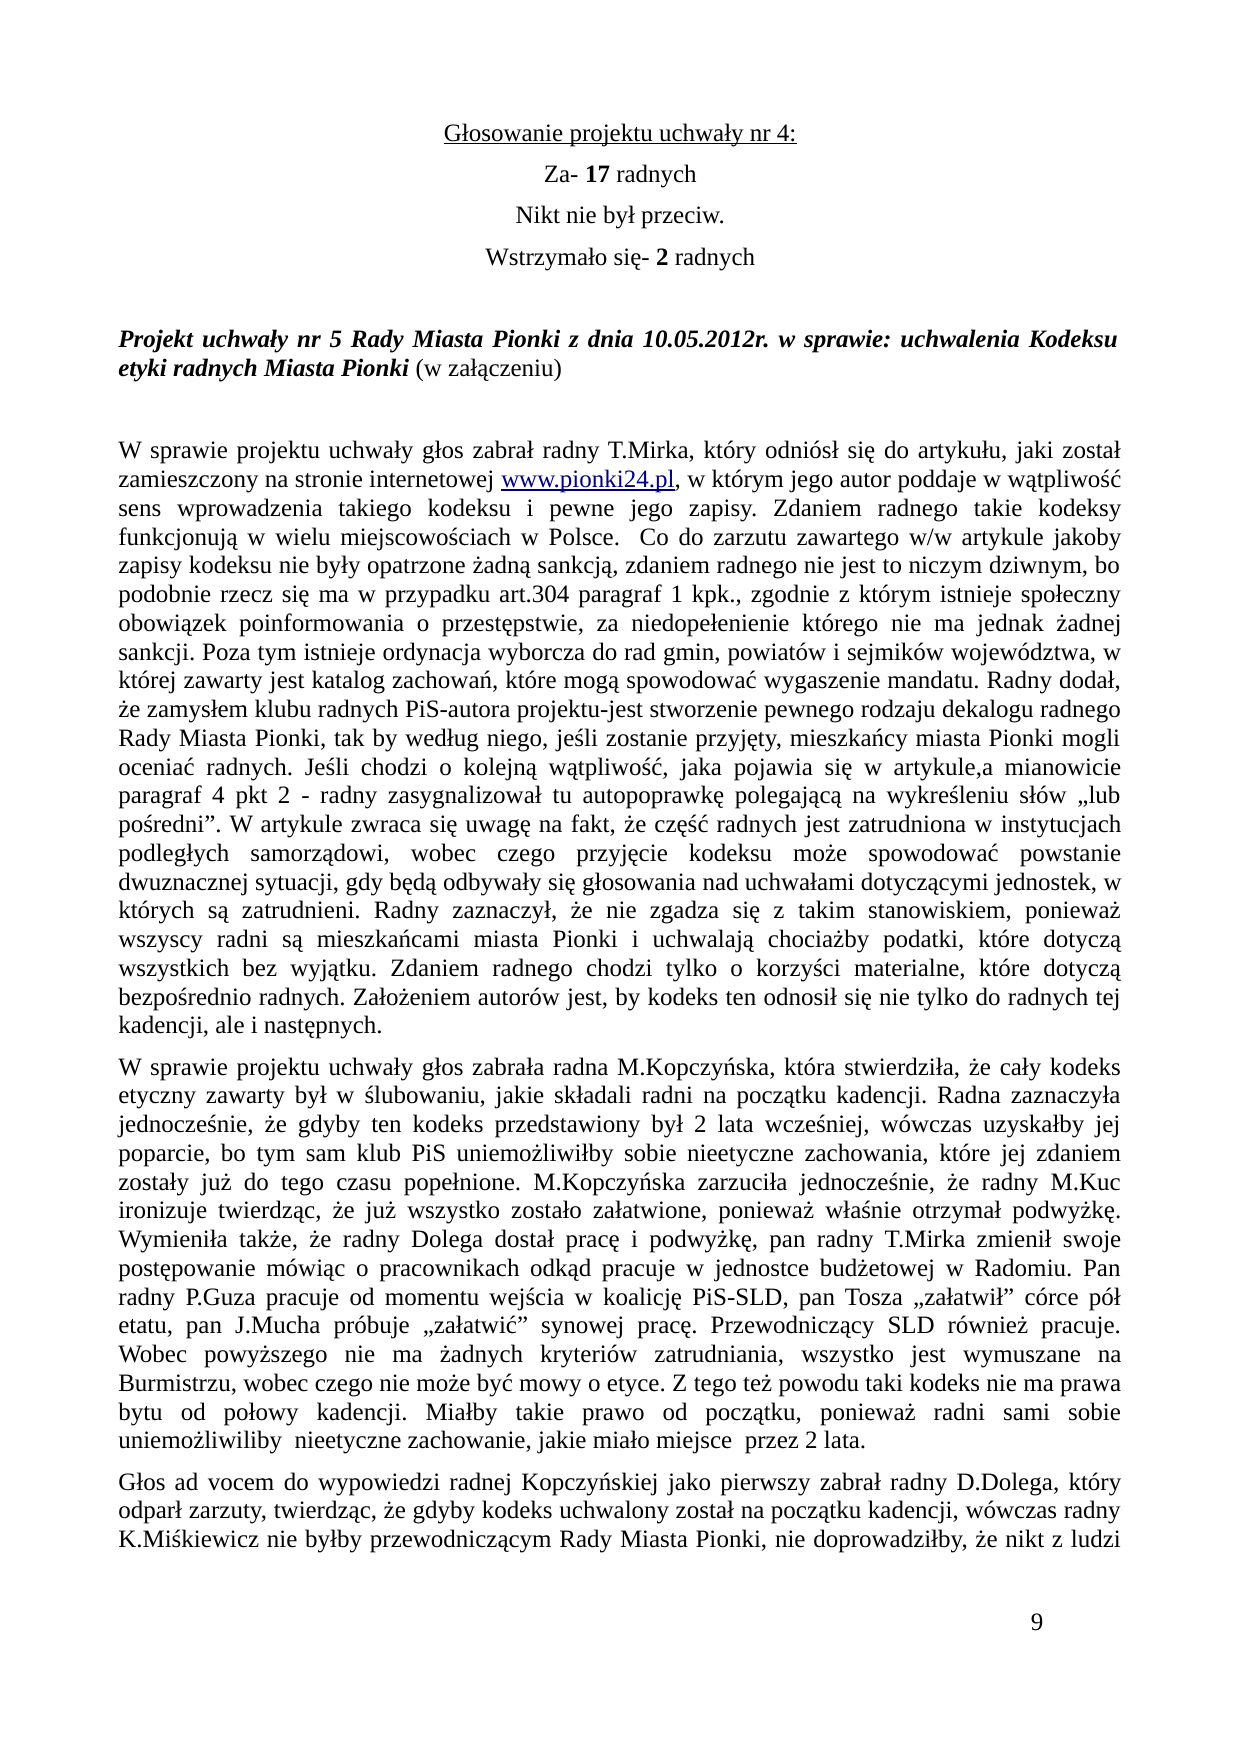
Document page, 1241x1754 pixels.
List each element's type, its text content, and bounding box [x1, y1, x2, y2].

text Głosowanie projektu uchwały nr 4: [118, 118, 1122, 147]
text Za- 17 radnych [118, 159, 1122, 188]
text Projekt uchwały nr 5 Rady Miasta Pionki z dnia 10.05.2012r. w sprawie: uchwalenia Kodeksu etyki radnych Miasta Pionki (w załączeniu) [118, 324, 1122, 382]
text Wstrzymało się- 2 radnych [118, 242, 1122, 271]
text W sprawie projektu uchwały głos zabrał radny T.Mirka, który odniósł się do artykułu, jaki został zamieszczony na stronie internetowej www.pionki24.pl, w którym jego autor poddaje w wątpliwość sens wprowadzenia takiego kodeksu i pewne jego zapisy. Zdaniem radnego takie kodeksy funkcjonują w wielu miejscowościach w Polsce. Co do zarzutu zawartego w/w artykule jakoby zapisy kodeksu nie były opatrzone żadną sankcją, zdaniem radnego nie jest to niczym dziwnym, bo podobnie rzecz się ma w przypadku art.304 paragraf 1 kpk., zgodnie z którym istnieje społeczny obowiązek poinformowania o przestępstwie, za niedopełenienie którego nie ma jednak żadnej sankcji. Poza tym istnieje ordynacja wyborcza do rad gmin, powiatów i sejmików województwa, w której zawarty jest katalog zachowań, które mogą spowodować wygaszenie mandatu. Radny dodał, że zamysłem klubu radnych PiS-autora projektu-jest stworzenie pewnego rodzaju dekalogu radnego Rady Miasta Pionki, tak by według niego, jeśli zostanie przyjęty, mieszkańcy miasta Pionki mogli oceniać radnych. Jeśli chodzi o kolejną wątpliwość, jaka pojawia się w artykule,a mianowicie paragraf 4 pkt 2 - radny zasygnalizował tu autopoprawkę polegającą na wykreśleniu słów „lub pośredni”. W artykule zwraca się uwagę na fakt, że część radnych jest zatrudniona w instytucjach podległych samorządowi, wobec czego przyjęcie kodeksu może spowodować powstanie dwuznacznej sytuacji, gdy będą odbywały się głosowania nad uchwałami dotyczącymi jednostek, w których są zatrudnieni. Radny zaznaczył, że nie zgadza się z takim stanowiskiem, ponieważ wszyscy radni są mieszkańcami miasta Pionki i uchwalają chociażby podatki, które dotyczą wszystkich bez wyjątku. Zdaniem radnego chodzi tylko o korzyści materialne, które dotyczą bezpośrednio radnych. Założeniem autorów jest, by kodeks ten odnosił się nie tylko do radnych tej kadencji, ale i następnych. [118, 436, 1122, 1039]
text W sprawie projektu uchwały głos zabrała radna M.Kopczyńska, która stwierdziła, że cały kodeks etyczny zawarty był w ślubowaniu, jakie składali radni na początku kadencji. Radna zaznaczyła jednocześnie, że gdyby ten kodeks przedstawiony był 2 lata wcześniej, wówczas uzyskałby jej poparcie, bo tym sam klub PiS uniemożliwiłby sobie nieetyczne zachowania, które jej zdaniem zostały już do tego czasu popełnione. M.Kopczyńska zarzuciła jednocześnie, że radny M.Kuc ironizuje twierdząc, że już wszystko zostało załatwione, ponieważ właśnie otrzymał podwyżkę. Wymieniła także, że radny Dolega dostał pracę i podwyżkę, pan radny T.Mirka zmienił swoje postępowanie mówiąc o pracownikach odkąd pracuje w jednostce budżetowej w Radomiu. Pan radny P.Guza pracuje od momentu wejścia w koalicję PiS-SLD, pan Tosza „załatwił” córce pół etatu, pan J.Mucha próbuje „załatwić” synowej pracę. Przewodniczący SLD również pracuje. Wobec powyższego nie ma żadnych kryteriów zatrudniania, wszystko jest wymuszane na Burmistrzu, wobec czego nie może być mowy o etyce. Z tego też powodu taki kodeks nie ma prawa bytu od połowy kadencji. Miałby takie prawo od początku, ponieważ radni sami sobie uniemożliwiliby nieetyczne zachowanie, jakie miało miejsce przez 2 lata. [118, 1052, 1122, 1454]
text Głos ad vocem do wypowiedzi radnej Kopczyńskiej jako pierwszy zabrał radny D.Dolega, który odparł zarzuty, twierdząc, że gdyby kodeks uchwalony został na początku kadencji, wówczas radny K.Miśkiewicz nie byłby przewodniczącym Rady Miasta Pionki, nie doprowadziłby, że nikt z ludzi [118, 1467, 1122, 1553]
text Nikt nie był przeciw. [118, 201, 1122, 229]
